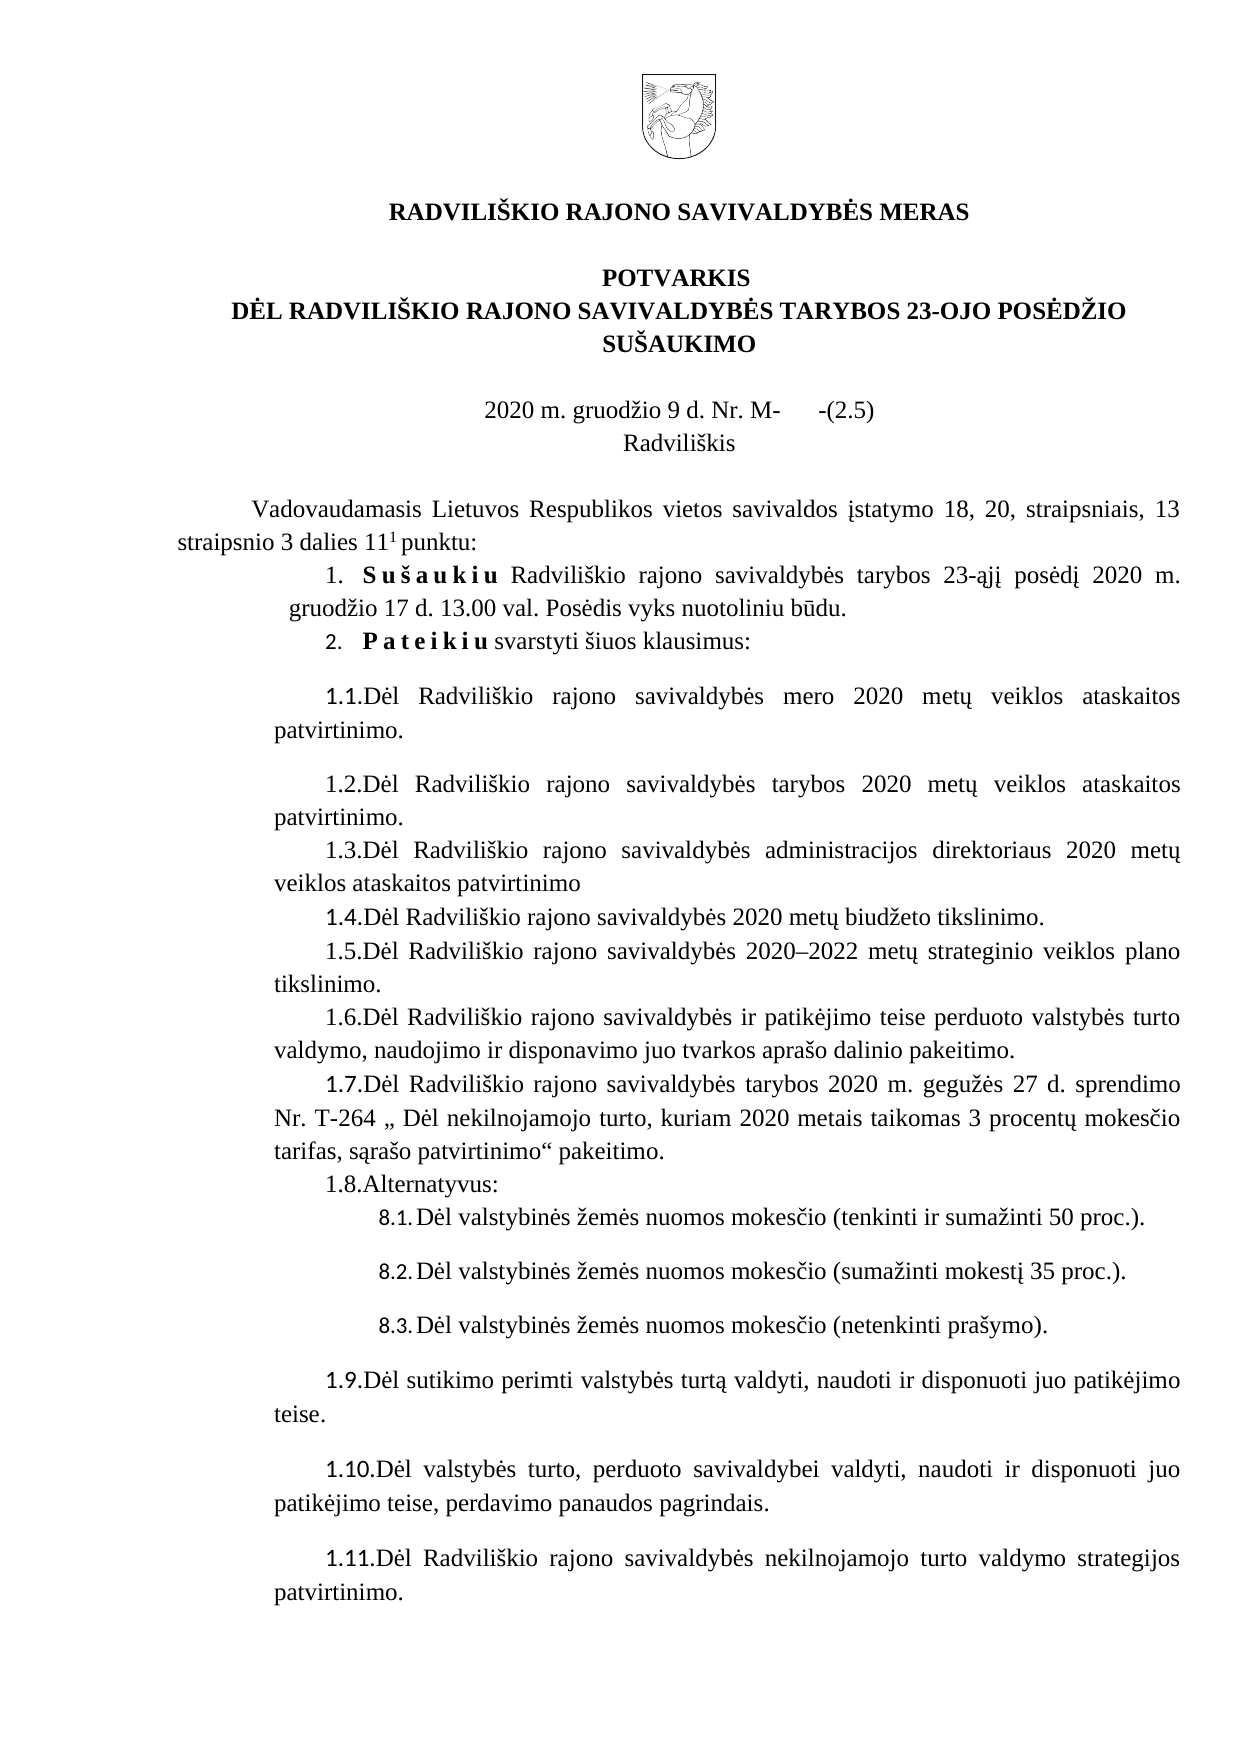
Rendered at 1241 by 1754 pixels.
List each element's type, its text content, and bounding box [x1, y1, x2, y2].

list Dėl Radviliškio rajono savivaldybės 2020 metų biudžeto tikslinimo. [236, 901, 1181, 932]
list Dėl Radviliškio rajono savivaldybės 2020–2022 metų strateginio veiklos plano tikslinimo. [236, 936, 1181, 998]
list Pateikiu svarstyti šiuos klausimus: [251, 626, 1181, 655]
text DĖL RADVILIŠKIO RAJONO SAVIVALDYBĖS TARYBOS 23-OJO POSĖDŽIO SUŠAUKIMO [177, 296, 1181, 358]
list Dėl Radviliškio rajono savivaldybės administracijos direktoriaus 2020 metų veiklos ataskaitos patvirtinimo [236, 835, 1181, 897]
list Dėl Radviliškio rajono savivaldybės tarybos 2020 m. gegužės 27 d. sprendimo Nr. T-264 „ Dėl nekilnojamojo turto, kuriam 2020 metais taikomas 3 procentų mokesčio tarifas, sąrašo patvirtinimo“ pakeitimo. [236, 1068, 1181, 1165]
list Dėl valstybinės žemės nuomos mokesčio (tenkinti ir sumažinti 50 proc.). [378, 1202, 1181, 1231]
list Dėl valstybinės žemės nuomos mokesčio (sumažinti mokestį 35 proc.). [378, 1256, 1181, 1285]
text Radviliškis [177, 428, 1181, 457]
subtitle RADVILIŠKIO RAJONO SAVIVALDYBĖS MERAS [177, 197, 1181, 226]
list Dėl Radviliškio rajono savivaldybės tarybos 2020 metų veiklos ataskaitos patvirtinimo. [236, 769, 1181, 831]
list Dėl sutikimo perimti valstybės turtą valdyti, naudoti ir disponuoti juo patikėjimo teise. [236, 1365, 1181, 1428]
list Dėl Radviliškio rajono savivaldybės nekilnojamojo turto valdymo strategijos patvirtinimo. [236, 1542, 1181, 1606]
list Sušaukiu Radviliškio rajono savivaldybės tarybos 23-ąjį posėdį 2020 m. gruodžio 17 d. 13.00 val. Posėdis vyks nuotoliniu būdu. [251, 560, 1181, 622]
text POTVARKIS [177, 263, 1181, 292]
text 2020 m. gruodžio 9 d. Nr. M- -(2.5) [177, 395, 1181, 424]
list Alternatyvus: [236, 1169, 1181, 1198]
list Dėl valstybės turto, perduoto savivaldybei valdyti, naudoti ir disponuoti juo patikėjimo teise, perdavimo panaudos pagrindais. [236, 1453, 1181, 1517]
text Vadovaudamasis Lietuvos Respublikos vietos savivaldos įstatymo 18, 20, straipsniais, 13 straipsnio 3 dalies 111 punktu: [177, 494, 1181, 556]
list Dėl Radviliškio rajono savivaldybės mero 2020 metų veiklos ataskaitos patvirtinimo. [236, 681, 1181, 744]
list Dėl valstybinės žemės nuomos mokesčio (netenkinti prašymo). [378, 1311, 1181, 1339]
list Dėl Radviliškio rajono savivaldybės ir patikėjimo teise perduoto valstybės turto valdymo, naudojimo ir disponavimo juo tvarkos aprašo dalinio pakeitimo. [236, 1002, 1181, 1064]
